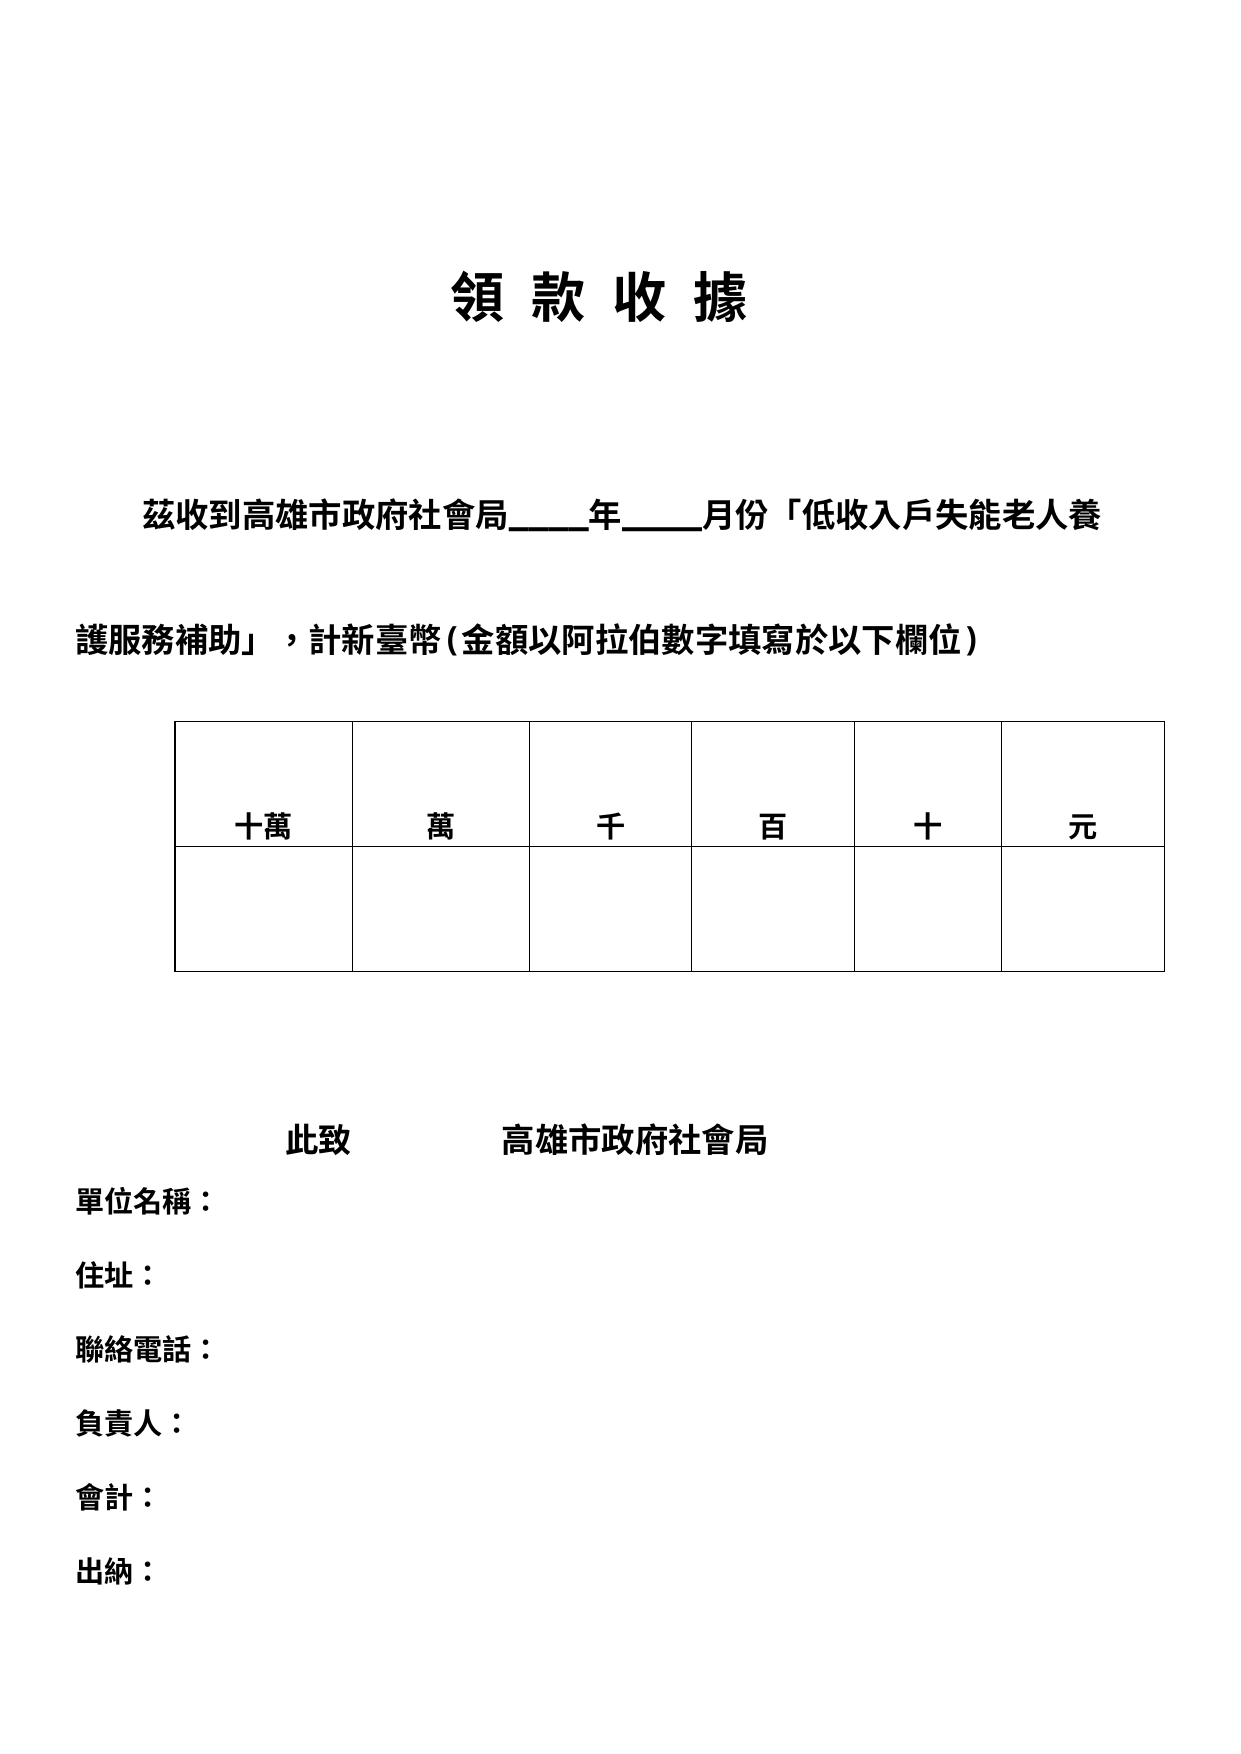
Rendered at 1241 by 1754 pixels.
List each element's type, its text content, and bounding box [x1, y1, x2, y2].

text 茲收到高雄市政府社會局____年____月份「低收入戶失能老人養護服務補助」，計新臺幣(金額以阿拉伯數字填寫於以下欄位) [75, 471, 1122, 658]
table_header 百 [692, 722, 854, 846]
text 此致 高雄市政府社會局 [75, 1096, 1122, 1158]
text 會計： [75, 1474, 1122, 1517]
table_header 元 [1002, 722, 1164, 846]
table_cell [1002, 847, 1164, 971]
table_header 萬 [353, 722, 529, 846]
table_header 十萬 [176, 722, 352, 846]
text 領 款 收 據 [75, 221, 1122, 346]
table_header 千 [530, 722, 691, 846]
table_header 十 [855, 722, 1001, 846]
text 單位名稱： [75, 1158, 1122, 1221]
text 住址： [75, 1252, 1122, 1295]
table_cell [353, 847, 529, 971]
text 聯絡電話： [75, 1326, 1122, 1369]
text 負責人： [75, 1400, 1122, 1443]
table_cell [176, 847, 352, 971]
text 出納： [75, 1548, 1122, 1591]
table_cell [855, 847, 1001, 971]
table_cell [692, 847, 854, 971]
table_cell [530, 847, 691, 971]
